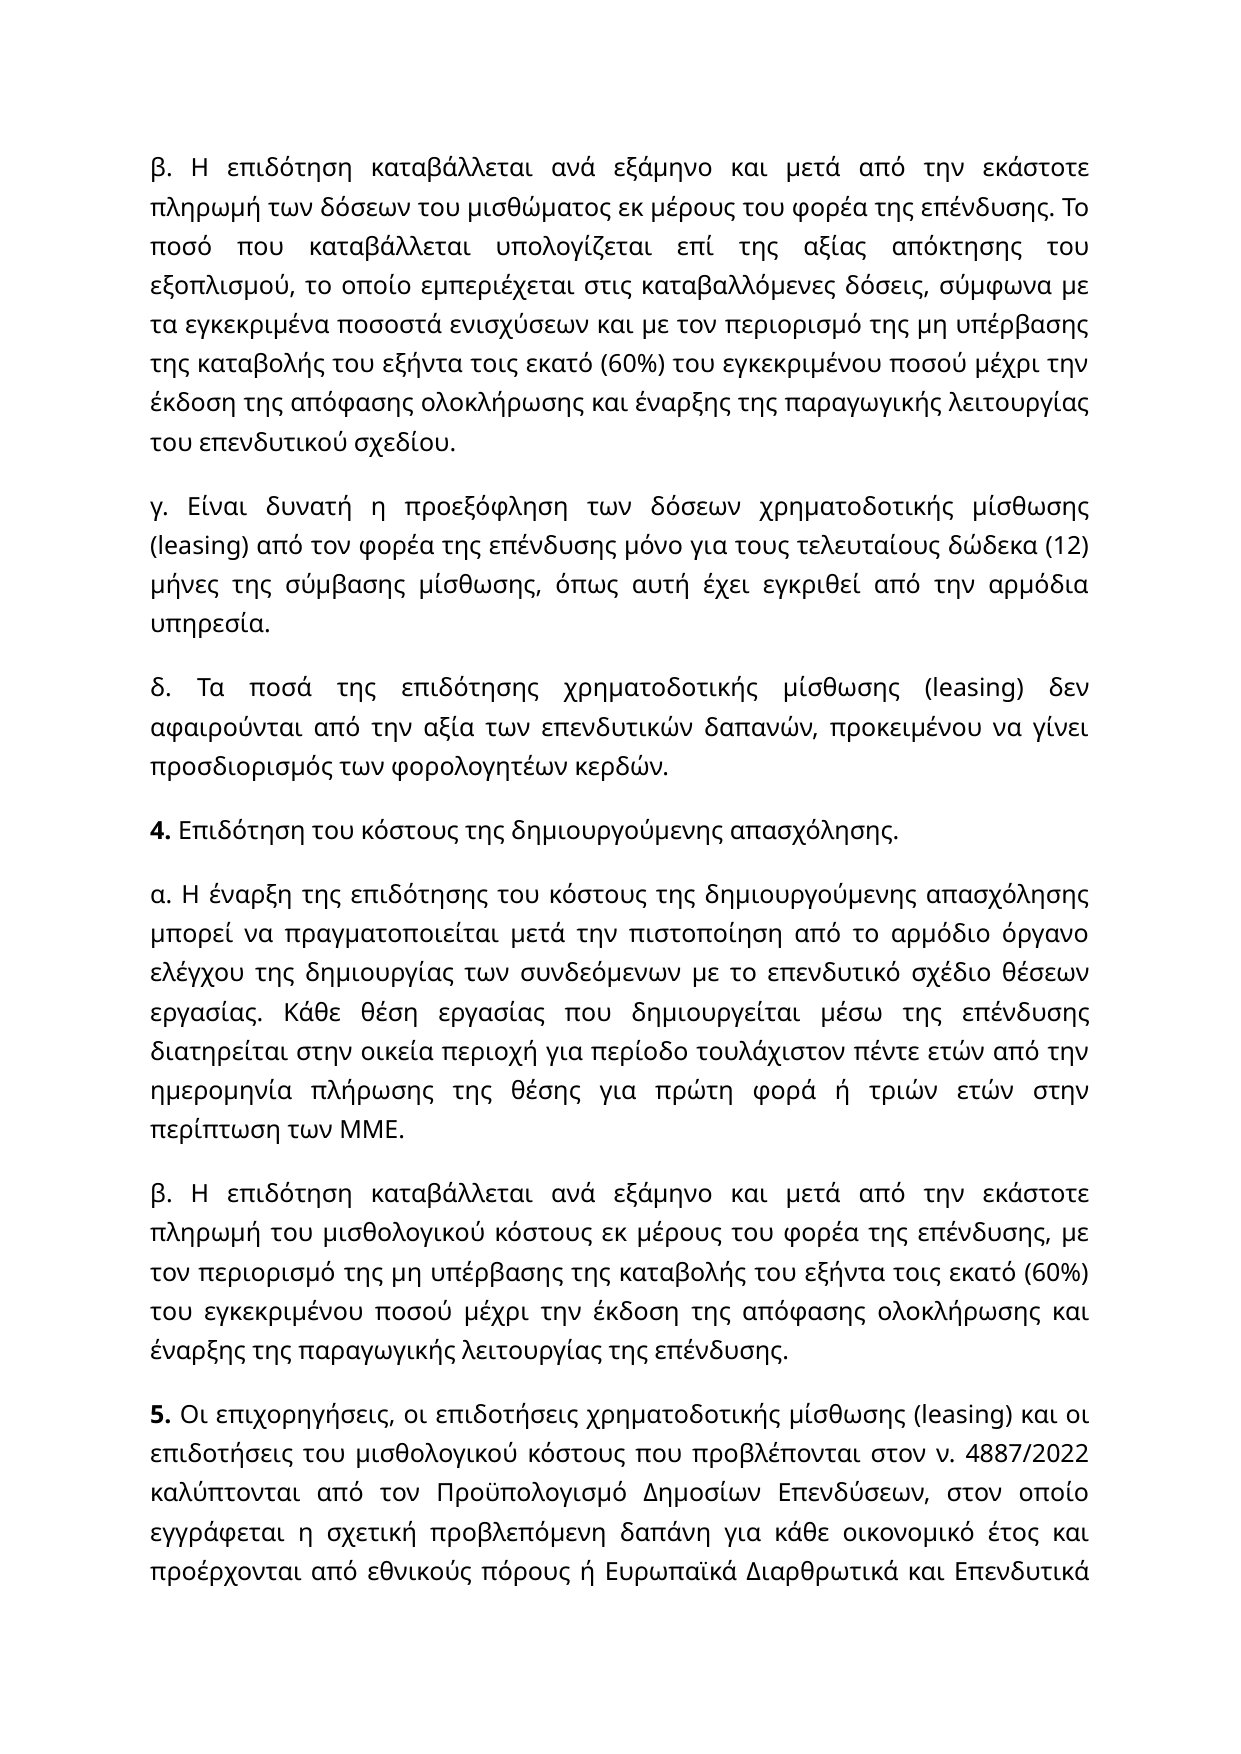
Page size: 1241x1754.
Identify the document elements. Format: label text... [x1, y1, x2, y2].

text α. Η έναρξη της επιδότησης του κόστους της δημιουργούμενης απασχόλησης μπορεί να πραγματοποιείται μετά την πιστοποίηση από το αρμόδιο όργανο ελέγχου της δημιουργίας των συνδεόμενων με το επενδυτικό σχέδιο θέσεων εργασίας. Κάθε θέση εργασίας που δημιουργείται μέσω της επένδυσης διατηρείται στην οικεία περιοχή για περίοδο τουλάχιστον πέντε ετών από την ημερομηνία πλήρωσης της θέσης για πρώτη φορά ή τριών ετών στην περίπτωση των ΜΜΕ. [150, 877, 1090, 1146]
text β. Η επιδότηση καταβάλλεται ανά εξάμηνο και μετά από την εκάστοτε πληρωμή των δόσεων του μισθώματος εκ μέρους του φορέα της επένδυσης. Το ποσό που καταβάλλεται υπολογίζεται επί της αξίας απόκτησης του εξοπλισμού, το οποίο εμπεριέχεται στις καταβαλλόμενες δόσεις, σύμφωνα με τα εγκεκριμένα ποσοστά ενισχύσεων και με τον περιορισμό της μη υπέρβασης της καταβολής του εξήντα τοις εκατό (60%) του εγκεκριμένου ποσού μέχρι την έκδοση της απόφασης ολοκλήρωσης και έναρξης της παραγωγικής λειτουργίας του επενδυτικού σχεδίου. [150, 150, 1090, 458]
text γ. Είναι δυνατή η προεξόφληση των δόσεων χρηματοδοτικής μίσθωσης (leasing) από τον φορέα της επένδυσης μόνο για τους τελευταίους δώδεκα (12) μήνες της σύμβασης μίσθωσης, όπως αυτή έχει εγκριθεί από την αρμόδια υπηρεσία. [150, 488, 1090, 640]
text β. Η επιδότηση καταβάλλεται ανά εξάμηνο και μετά από την εκάστοτε πληρωμή του μισθολογικού κόστους εκ μέρους του φορέα της επένδυσης, με τον περιορισμό της μη υπέρβασης της καταβολής του εξήντα τοις εκατό (60%) του εγκεκριμένου ποσού μέχρι την έκδοση της απόφασης ολοκλήρωσης και έναρξης της παραγωγικής λειτουργίας της επένδυσης. [150, 1176, 1090, 1367]
text 5. Οι επιχορηγήσεις, οι επιδοτήσεις χρηματοδοτικής μίσθωσης (leasing) και οι επιδοτήσεις του μισθολογικού κόστους που προβλέπονται στον ν. 4887/2022 καλύπτονται από τον Προϋπολογισμό Δημοσίων Επενδύσεων, στον οποίο εγγράφεται η σχετική προβλεπόμενη δαπάνη για κάθε οικονομικό έτος και προέρχονται από εθνικούς πόρους ή Ευρωπαϊκά Διαρθρωτικά και Επενδυτικά [150, 1397, 1090, 1587]
text δ. Τα ποσά της επιδότησης χρηματοδοτικής μίσθωσης (leasing) δεν αφαιρούνται από την αξία των επενδυτικών δαπανών, προκειμένου να γίνει προσδιορισμός των φορολογητέων κερδών. [150, 670, 1090, 782]
text 4. Επιδότηση του κόστους της δημιουργούμενης απασχόλησης. [150, 812, 1090, 847]
